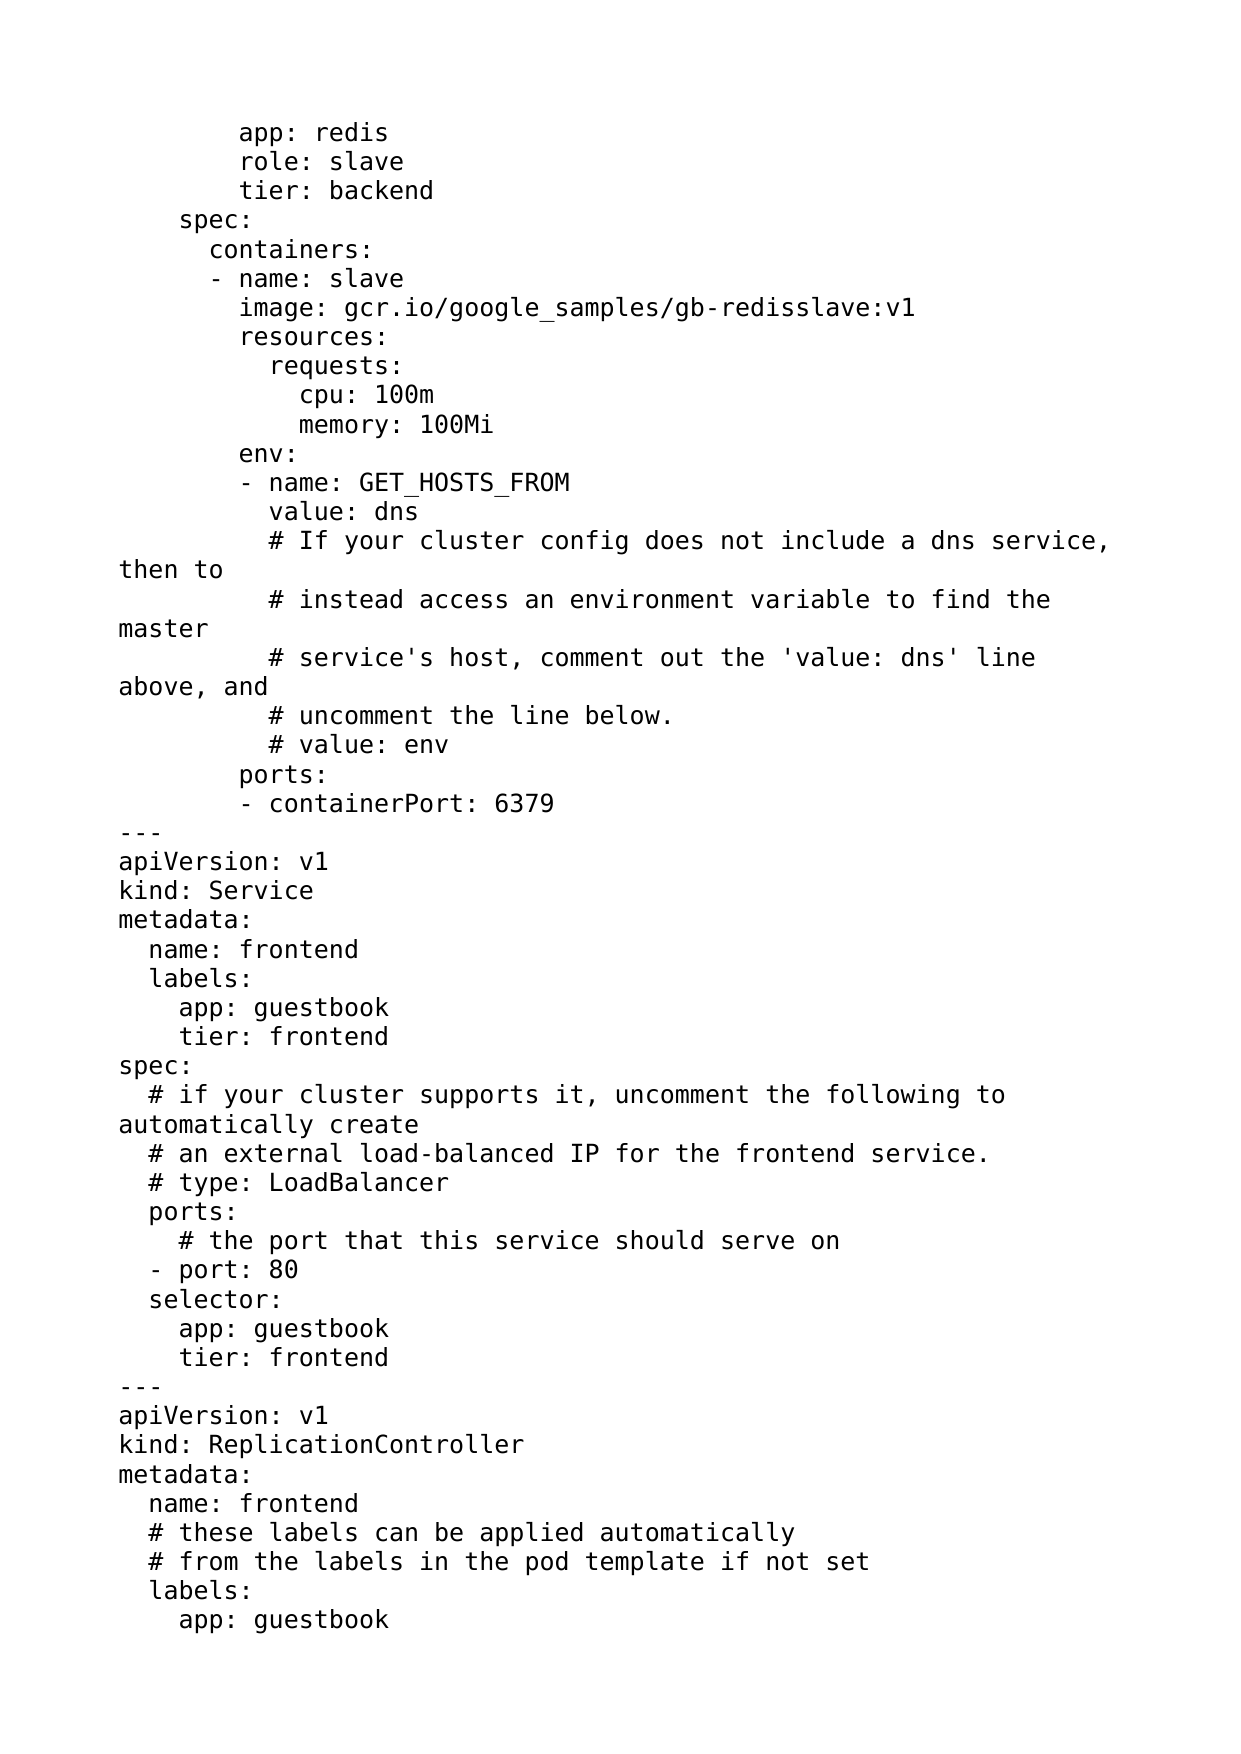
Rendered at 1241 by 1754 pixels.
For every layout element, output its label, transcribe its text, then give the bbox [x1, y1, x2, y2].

text app: redis role: slave tier: backend spec: containers: - name: slave image: gcr.io/google_samples/gb-redisslave:v1 resources: requests: cpu: 100m memory: 100Mi env: - name: GET_HOSTS_FROM value: dns # If your cluster config does not include a dns service, then to # instead access an environment variable to find the master # service's host, comment out the 'value: dns' line above, and # uncomment the line below. # value: env ports: - containerPort: 6379 --- apiVersion: v1 kind: Service metadata: name: frontend labels: app: guestbook tier: frontend spec: # if your cluster supports it, uncomment the following to automatically create # an external load-balanced IP for the frontend service. # type: LoadBalancer ports: # the port that this service should serve on - port: 80 selector: app: guestbook tier: frontend --- apiVersion: v1 kind: ReplicationController metadata: name: frontend # these labels can be applied automatically # from the labels in the pod template if not set labels: app: guestbook [118, 118, 1122, 1635]
